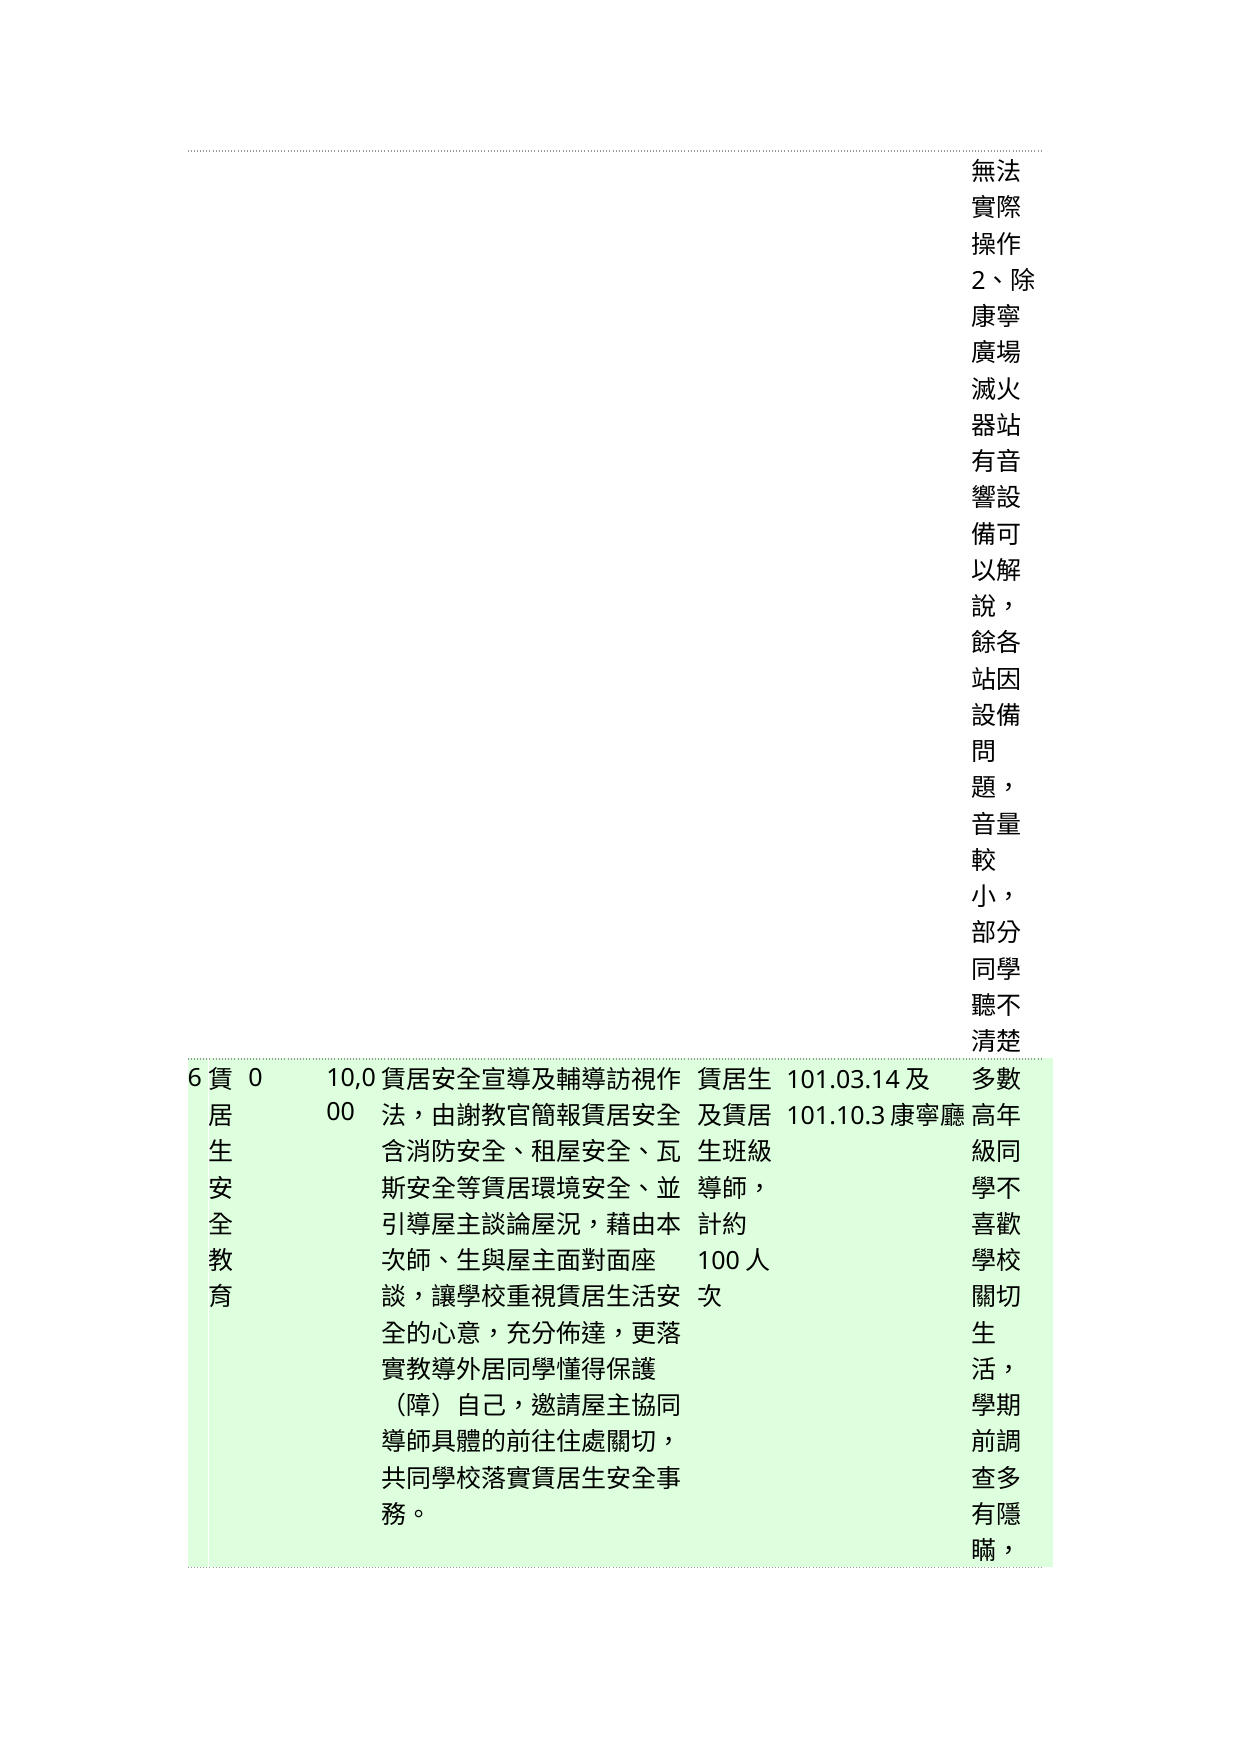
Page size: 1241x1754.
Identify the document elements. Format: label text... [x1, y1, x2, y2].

table_cell 6 [188, 1058, 208, 1567]
table_cell 賃居安全宣導及輔導訪視作法，由謝教官簡報賃居安全含消防安全、租屋安全、瓦斯安全等賃居環境安全、並引導屋主談論屋況，藉由本次師、生與屋主面對面座談，讓學校重視賃居生活安全的心意，充分佈達，更落實教導外居同學懂得保護（障）自己，邀請屋主協同導師具體的前往住處關切，共同學校落實賃居生安全事務。 [382, 1058, 697, 1567]
table_cell 無法實際操作2、除康寧廣場滅火器站有音響設備可以解說，餘各站因設備問題，音量較小，部分同學聽不清楚 [971, 150, 1044, 1058]
table_cell [1049, 1058, 1053, 1567]
table_cell 101.03.14及101.10.3康寧廳 [786, 1058, 971, 1567]
table_cell [786, 150, 971, 1058]
table_cell 多數高年級同學不喜歡學校關切生活，學期前調查多有隱瞞， [971, 1058, 1044, 1567]
table_cell [248, 150, 326, 1058]
table_cell [382, 150, 697, 1058]
table_cell [697, 150, 786, 1058]
table_cell [188, 150, 208, 1058]
table_cell [209, 150, 248, 1058]
table_cell [1049, 150, 1053, 1058]
table_cell 0 [248, 1058, 326, 1567]
table_cell [326, 150, 382, 1058]
table_cell 賃居生安全教育 [209, 1058, 248, 1567]
table_cell 10,000 [326, 1058, 382, 1567]
table_cell 賃居生及賃居生班級導師，計約100人次 [697, 1058, 786, 1567]
